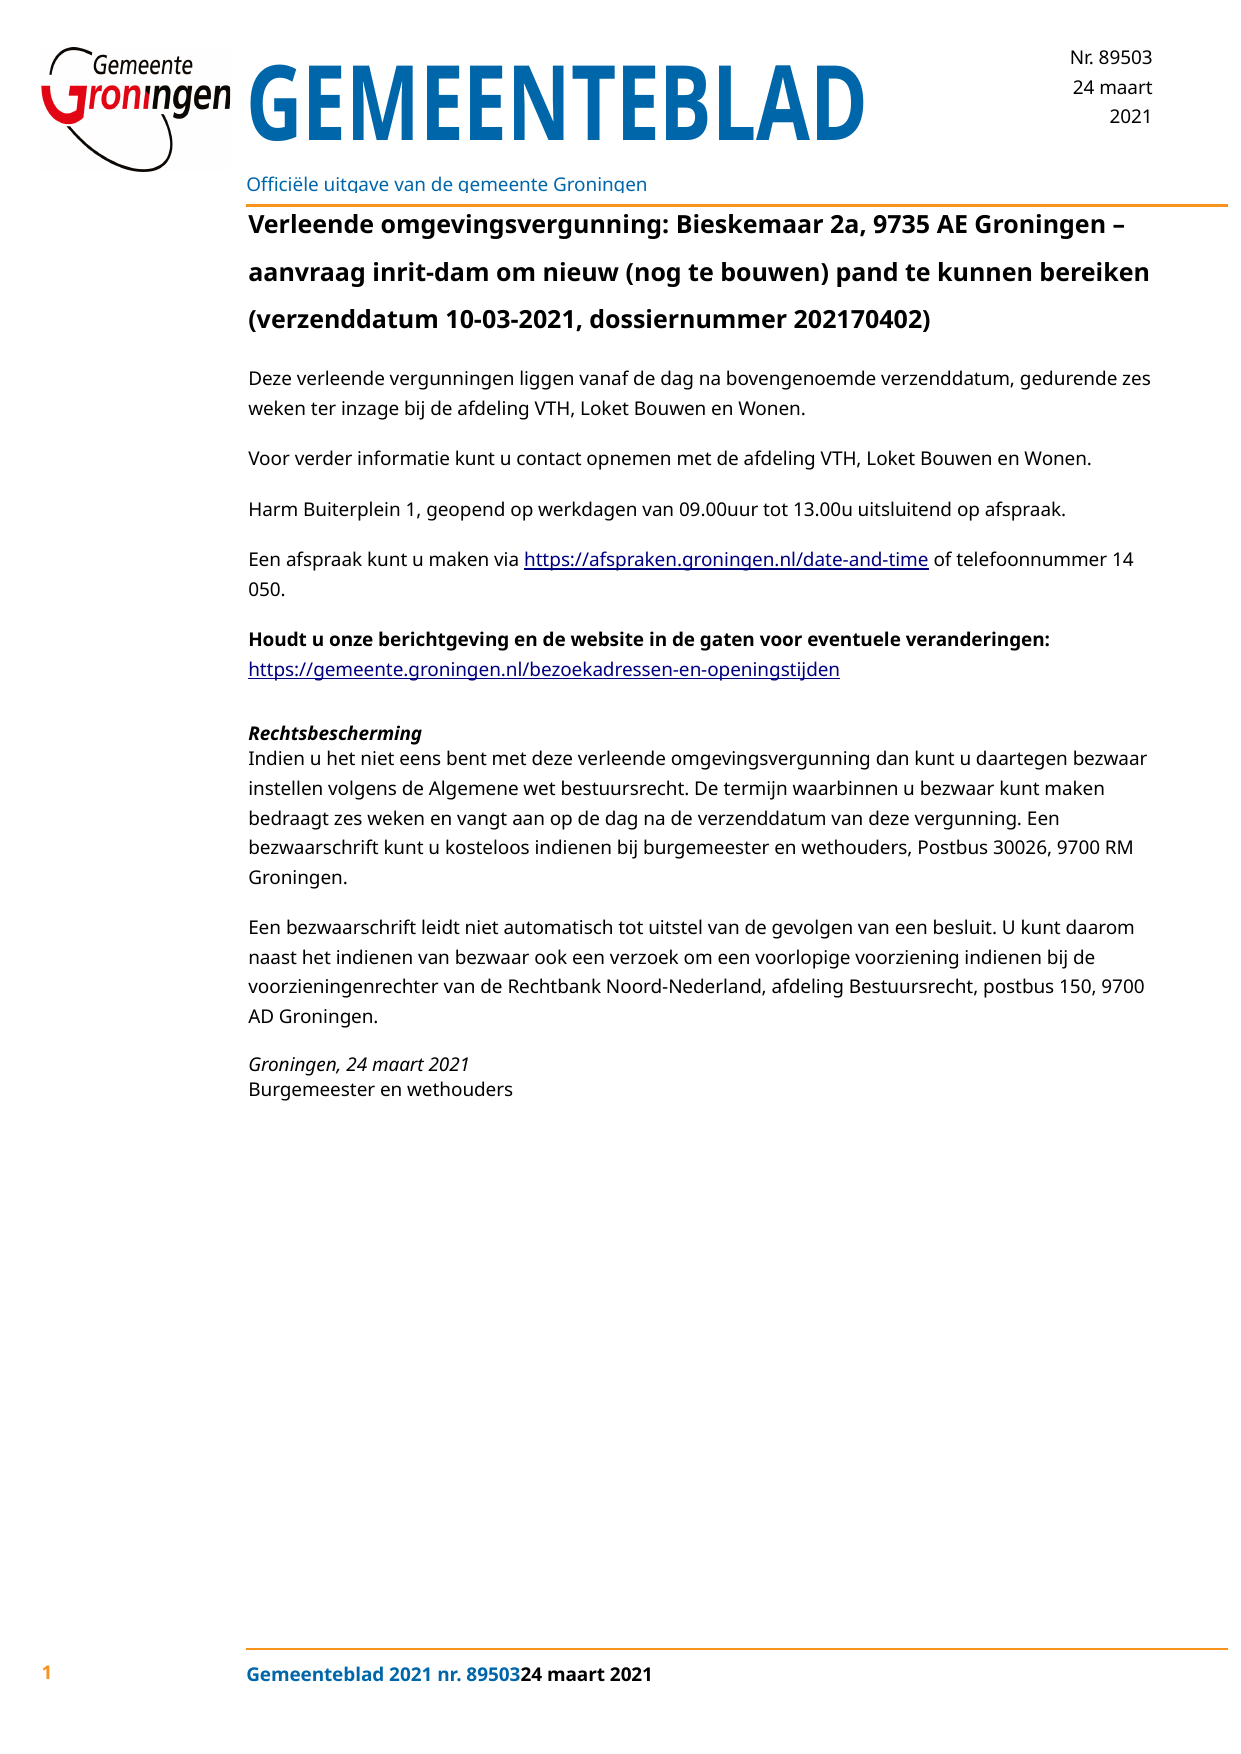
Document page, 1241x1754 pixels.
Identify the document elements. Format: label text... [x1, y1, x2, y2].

text Houdt u onze berichtgeving en de website in de gaten voor eventuele veranderingen: https://gemeente.groningen.nl/bezoekadressen-en-openingstijden [248, 626, 1152, 682]
text Deze verleende vergunningen liggen vanaf de dag na bovengenoemde verzenddatum, gedurende zes weken ter inzage bij de afdeling VTH, Loket Bouwen en Wonen. [248, 366, 1152, 421]
text Een bezwaarschrift leidt niet automatisch tot uitstel van de gevolgen van een besluit. U kunt daarom naast het indienen van bezwaar ook een verzoek om een voorlopige voorziening indienen bij de voorzieningenrechter van de Rechtbank Noord-Nederland, afdeling Bestuursrecht, postbus 150, 9700 AD Groningen. [248, 914, 1152, 1029]
text Harm Buiterplein 1, geopend op werkdagen van 09.00uur tot 13.00u uitsluitend op afspraak. [248, 496, 1152, 522]
text Rechtsbescherming [248, 720, 1152, 746]
picture [41, 47, 231, 172]
text Indien u het niet eens bent met deze verleende omgevingsvergunning dan kunt u daartegen bezwaar instellen volgens de Algemene wet bestuursrecht. De termijn waarbinnen u bezwaar kunt maken bedraagt zes weken en vangt aan op de dag na de verzenddatum van deze vergunning. Een bezwaarschrift kunt u kosteloos indienen bij burgemeester en wethouders, Postbus 30026, 9700 RM Groningen. [248, 746, 1152, 890]
text Verleende omgevingsvergunning: Bieskemaar 2a, 9735 AE Groningen – aanvraag inrit-dam om nieuw (nog te bouwen) pand te kunnen bereiken (verzenddatum 10-03-2021, dossiernummer 202170402) [248, 207, 1152, 336]
text Een afspraak kunt u maken via https://afspraken.groningen.nl/date-and-time of telefoonnummer 14 050. [248, 546, 1152, 602]
text Voor verder informatie kunt u contact opnemen met de afdeling VTH, Loket Bouwen en Wonen. [248, 446, 1152, 471]
text Burgemeester en wethouders [248, 1077, 1152, 1102]
text Groningen, 24 maart 2021 [248, 1051, 1152, 1077]
